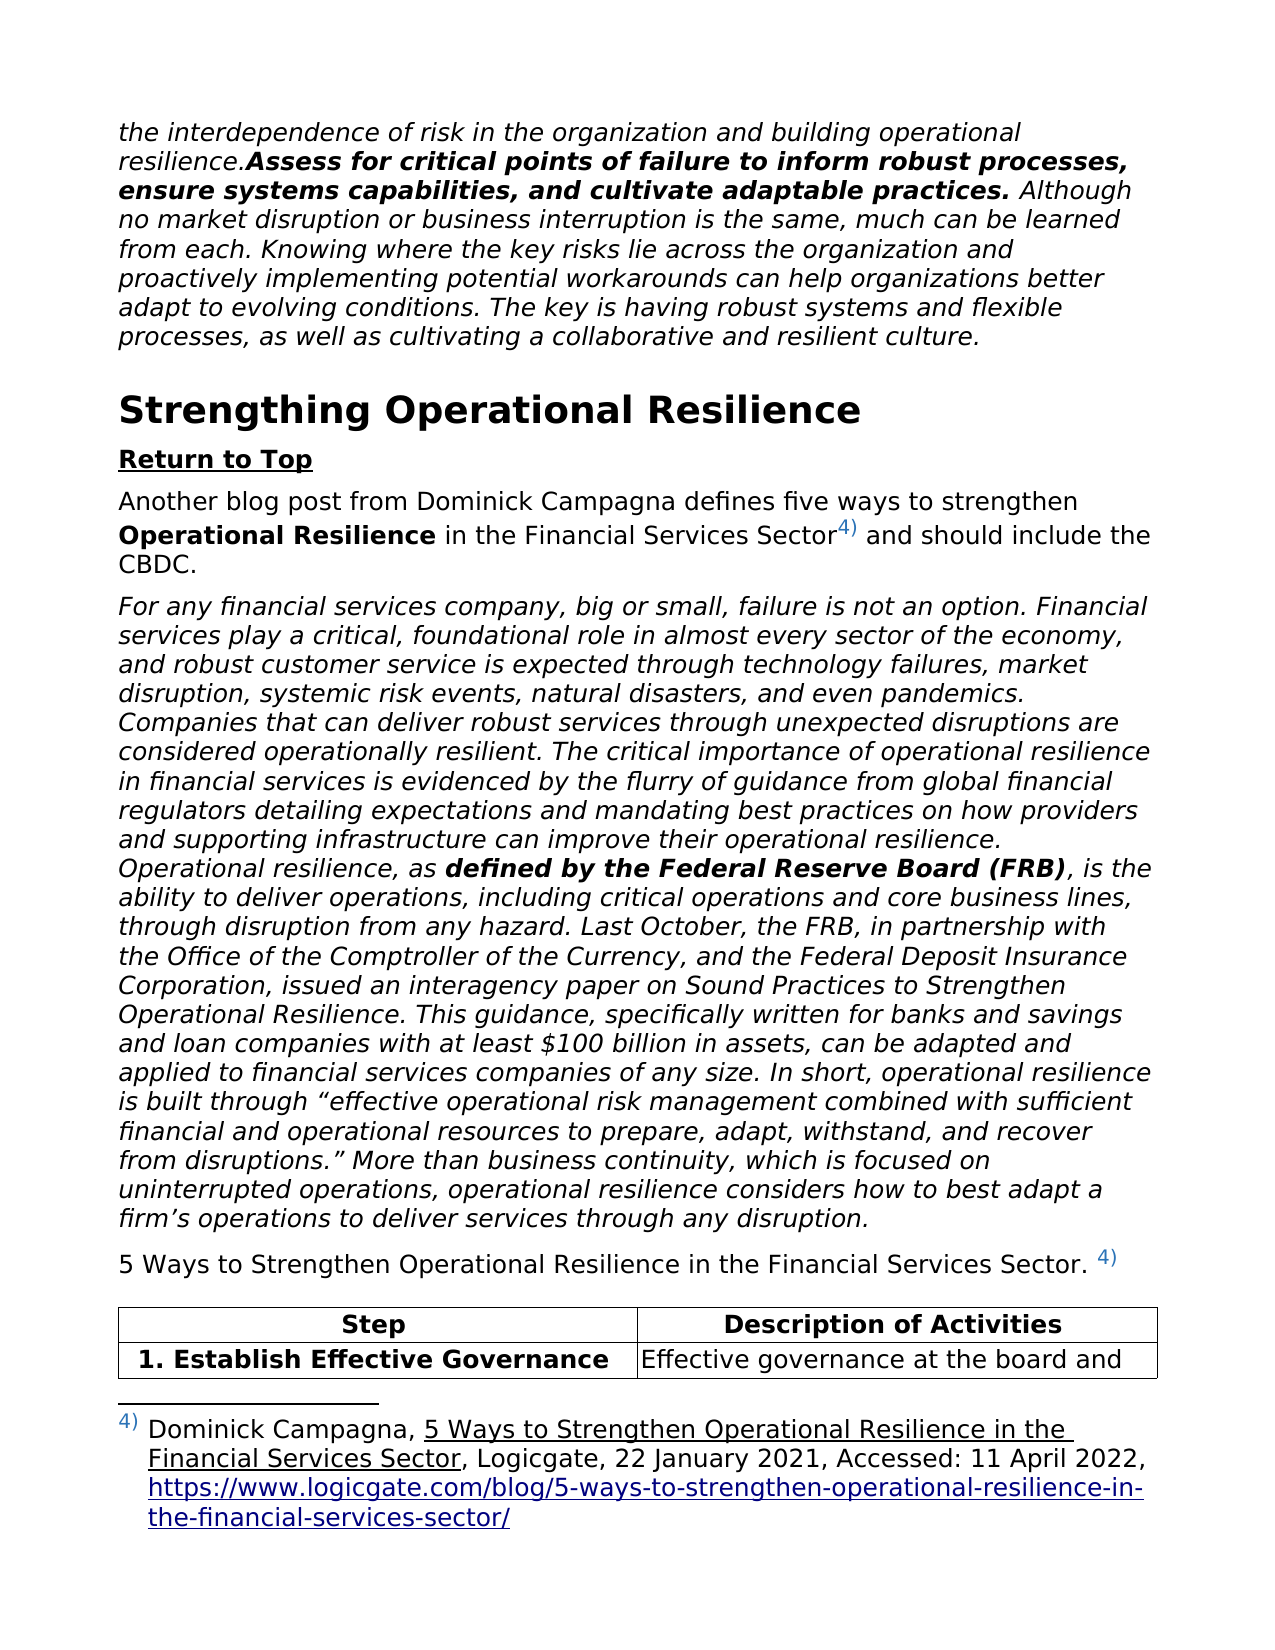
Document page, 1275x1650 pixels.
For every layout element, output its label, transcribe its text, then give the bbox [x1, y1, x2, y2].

table_cell 1. Establish Effective Governance [119, 1343, 637, 1377]
text 5 Ways to Strengthen Operational Resilience in the Financial Services Sector. 4) [118, 1246, 1157, 1280]
text Return to Top [118, 445, 1157, 474]
subtitle Strengthing Operational Resilience [118, 389, 1157, 433]
text Another blog post from Dominick Campagna defines five ways to strengthen Operational Resilience in the Financial Services Sector and should include the CBDC. [118, 487, 1157, 579]
table_header Step [119, 1308, 637, 1342]
table_cell Effective governance at the board and [638, 1343, 1157, 1377]
table_header Description of Activities [638, 1308, 1157, 1342]
text the interdependence of risk in the organization and building operational resilience.Assess for critical points of failure to inform robust processes, ensure systems capabilities, and cultivate adaptable practices. Although no market disruption or business interruption is the same, much can be learned from each. Knowing where the key risks lie across the organization and proactively implementing potential workarounds can help organizations better adapt to evolving conditions. The key is having robust systems and flexible processes, as well as cultivating a collaborative and resilient culture. [118, 118, 1157, 351]
text Dominick Campagna, 5 Ways to Strengthen Operational Resilience in the Financial Services Sector, Logicgate, 22 January 2021, Accessed: 11 April 2022, https://www.logicgate.com/blog/5-ways-to-strengthen-operational-resilience-in-the-financial-services-sector/ [118, 1410, 1157, 1532]
text For any financial services company, big or small, failure is not an option. Financial services play a critical, foundational role in almost every sector of the economy, and robust customer service is expected through technology failures, market disruption, systemic risk events, natural disasters, and even pandemics. Companies that can deliver robust services through unexpected disruptions are considered operationally resilient. The critical importance of operational resilience in financial services is evidenced by the flurry of guidance from global financial regulators detailing expectations and mandating best practices on how providers and supporting infrastructure can improve their operational resilience. Operational resilience, as defined by the Federal Reserve Board (FRB), is the ability to deliver operations, including critical operations and core business lines, through disruption from any hazard. Last October, the FRB, in partnership with the Office of the Comptroller of the Currency, and the Federal Deposit Insurance Corporation, issued an interagency paper on Sound Practices to Strengthen Operational Resilience. This guidance, specifically written for banks and savings and loan companies with at least $100 billion in assets, can be adapted and applied to financial services companies of any size. In short, operational resilience is built through “effective operational risk management combined with sufficient financial and operational resources to prepare, adapt, withstand, and recover from disruptions.” More than business continuity, which is focused on uninterrupted operations, operational resilience considers how to best adapt a firm’s operations to deliver services through any disruption. [118, 592, 1157, 1233]
